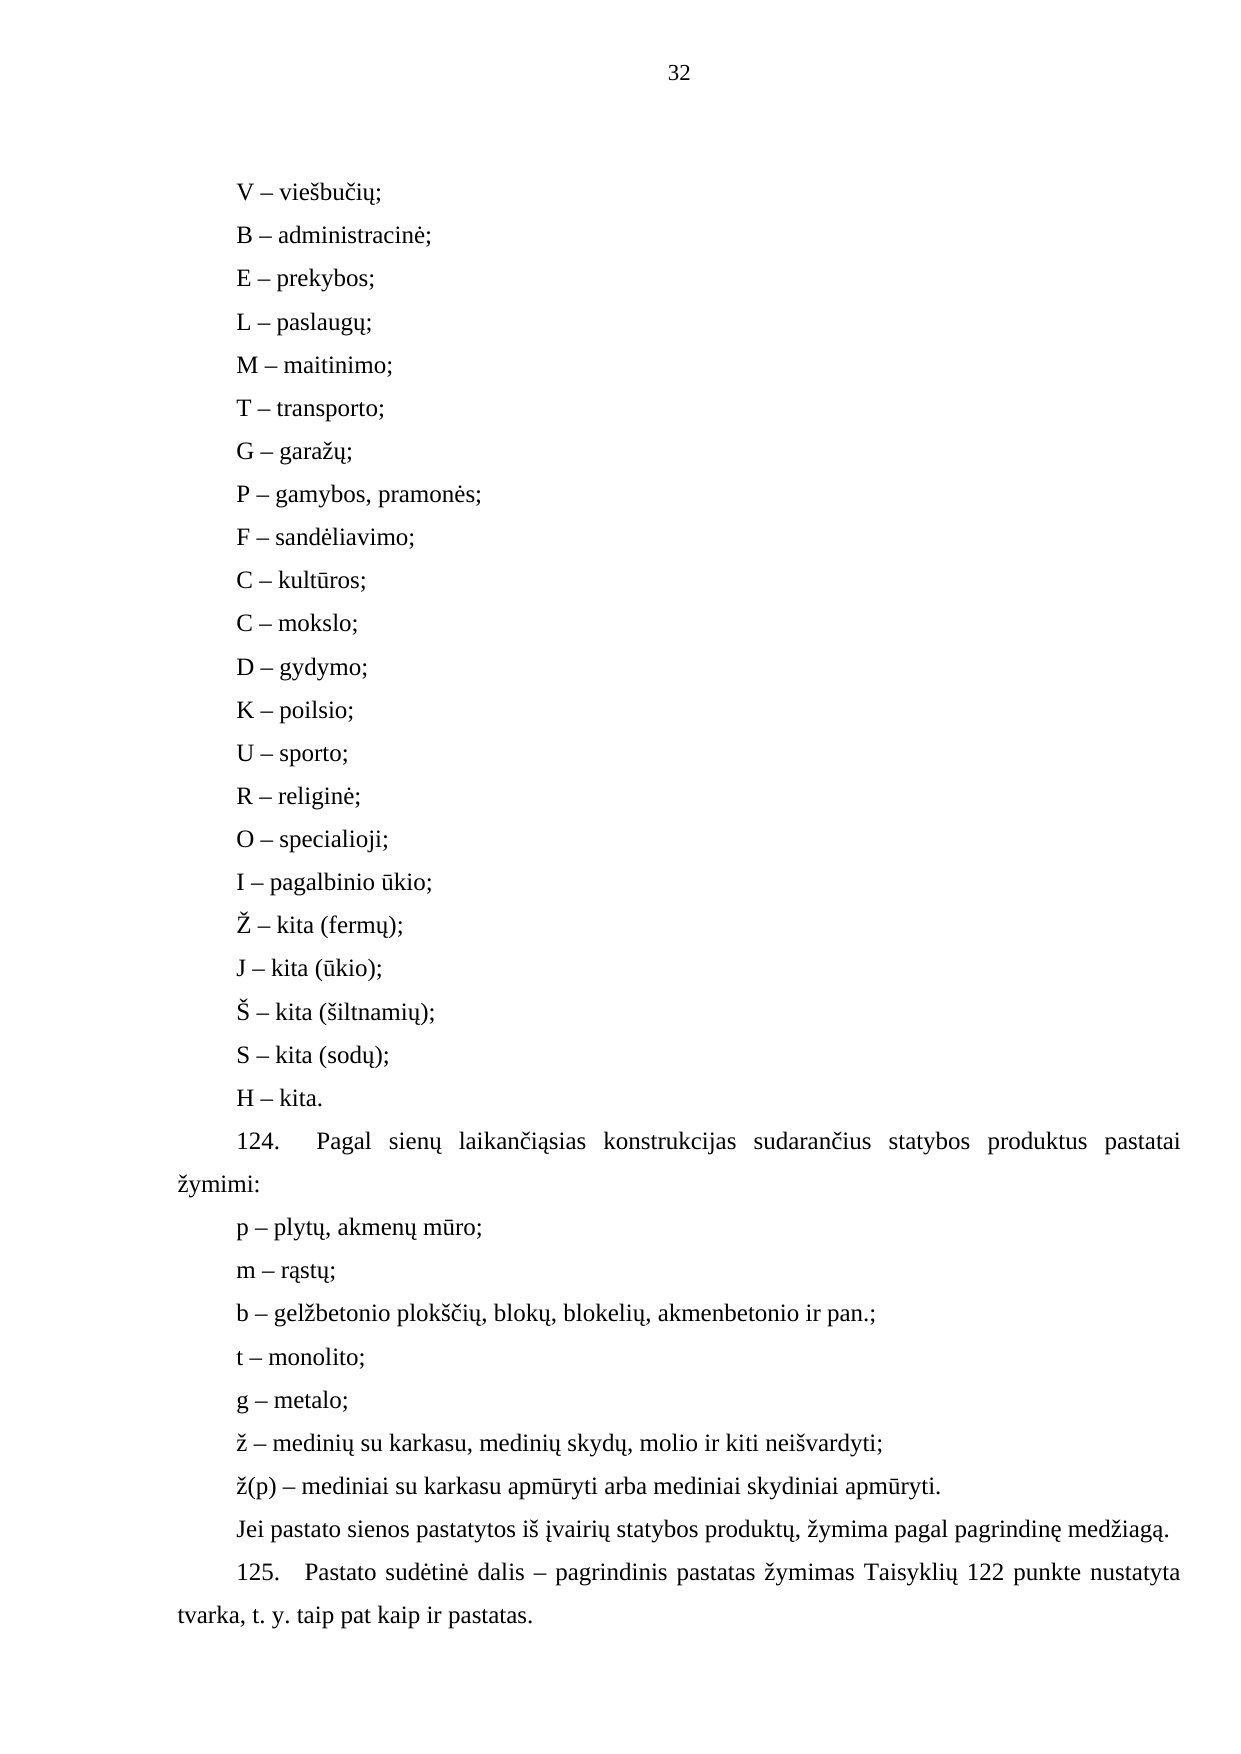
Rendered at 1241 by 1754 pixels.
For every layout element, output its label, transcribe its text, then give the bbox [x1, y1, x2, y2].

text M – maitinimo; [177, 350, 1181, 378]
text T – transporto; [177, 393, 1181, 422]
text m – rąstų; [177, 1255, 1181, 1284]
text g – metalo; [177, 1385, 1181, 1413]
text C – kultūros; [177, 565, 1181, 594]
text R – religinė; [177, 781, 1181, 810]
text ž(p) – mediniai su karkasu apmūryti arba mediniai skydiniai apmūryti. [177, 1471, 1181, 1500]
text U – sporto; [177, 738, 1181, 767]
text K – poilsio; [177, 695, 1181, 723]
text D – gydymo; [177, 652, 1181, 680]
text O – specialioji; [177, 824, 1181, 853]
text C – mokslo; [177, 608, 1181, 637]
text F – sandėliavimo; [177, 522, 1181, 551]
text E – prekybos; [177, 263, 1181, 292]
text Jei pastato sienos pastatytos iš įvairių statybos produktų, žymima pagal pagrindinę medžiagą. [177, 1514, 1181, 1543]
text Š – kita (šiltnamių); [177, 997, 1181, 1025]
text t – monolito; [177, 1342, 1181, 1370]
text I – pagalbinio ūkio; [177, 867, 1181, 896]
text J – kita (ūkio); [177, 953, 1181, 982]
text P – gamybos, pramonės; [177, 479, 1181, 508]
text B – administracinė; [177, 220, 1181, 249]
text p – plytų, akmenų mūro; [177, 1212, 1181, 1241]
text 124. Pagal sienų laikančiąsias konstrukcijas sudarančius statybos produktus pastatai žymimi: [177, 1126, 1181, 1198]
text b – gelžbetonio plokščių, blokų, blokelių, akmenbetonio ir pan.; [177, 1298, 1181, 1327]
text V – viešbučių; [177, 177, 1181, 206]
text G – garažų; [177, 436, 1181, 465]
text ž – medinių su karkasu, medinių skydų, molio ir kiti neišvardyti; [177, 1428, 1181, 1457]
text 125. Pastato sudėtinė dalis – pagrindinis pastatas žymimas Taisyklių 122 punkte nustatyta tvarka, t. y. taip pat kaip ir pastatas. [177, 1557, 1181, 1629]
text L – paslaugų; [177, 307, 1181, 335]
text H – kita. [177, 1083, 1181, 1112]
text S – kita (sodų); [177, 1040, 1181, 1068]
text Ž – kita (fermų); [177, 910, 1181, 939]
